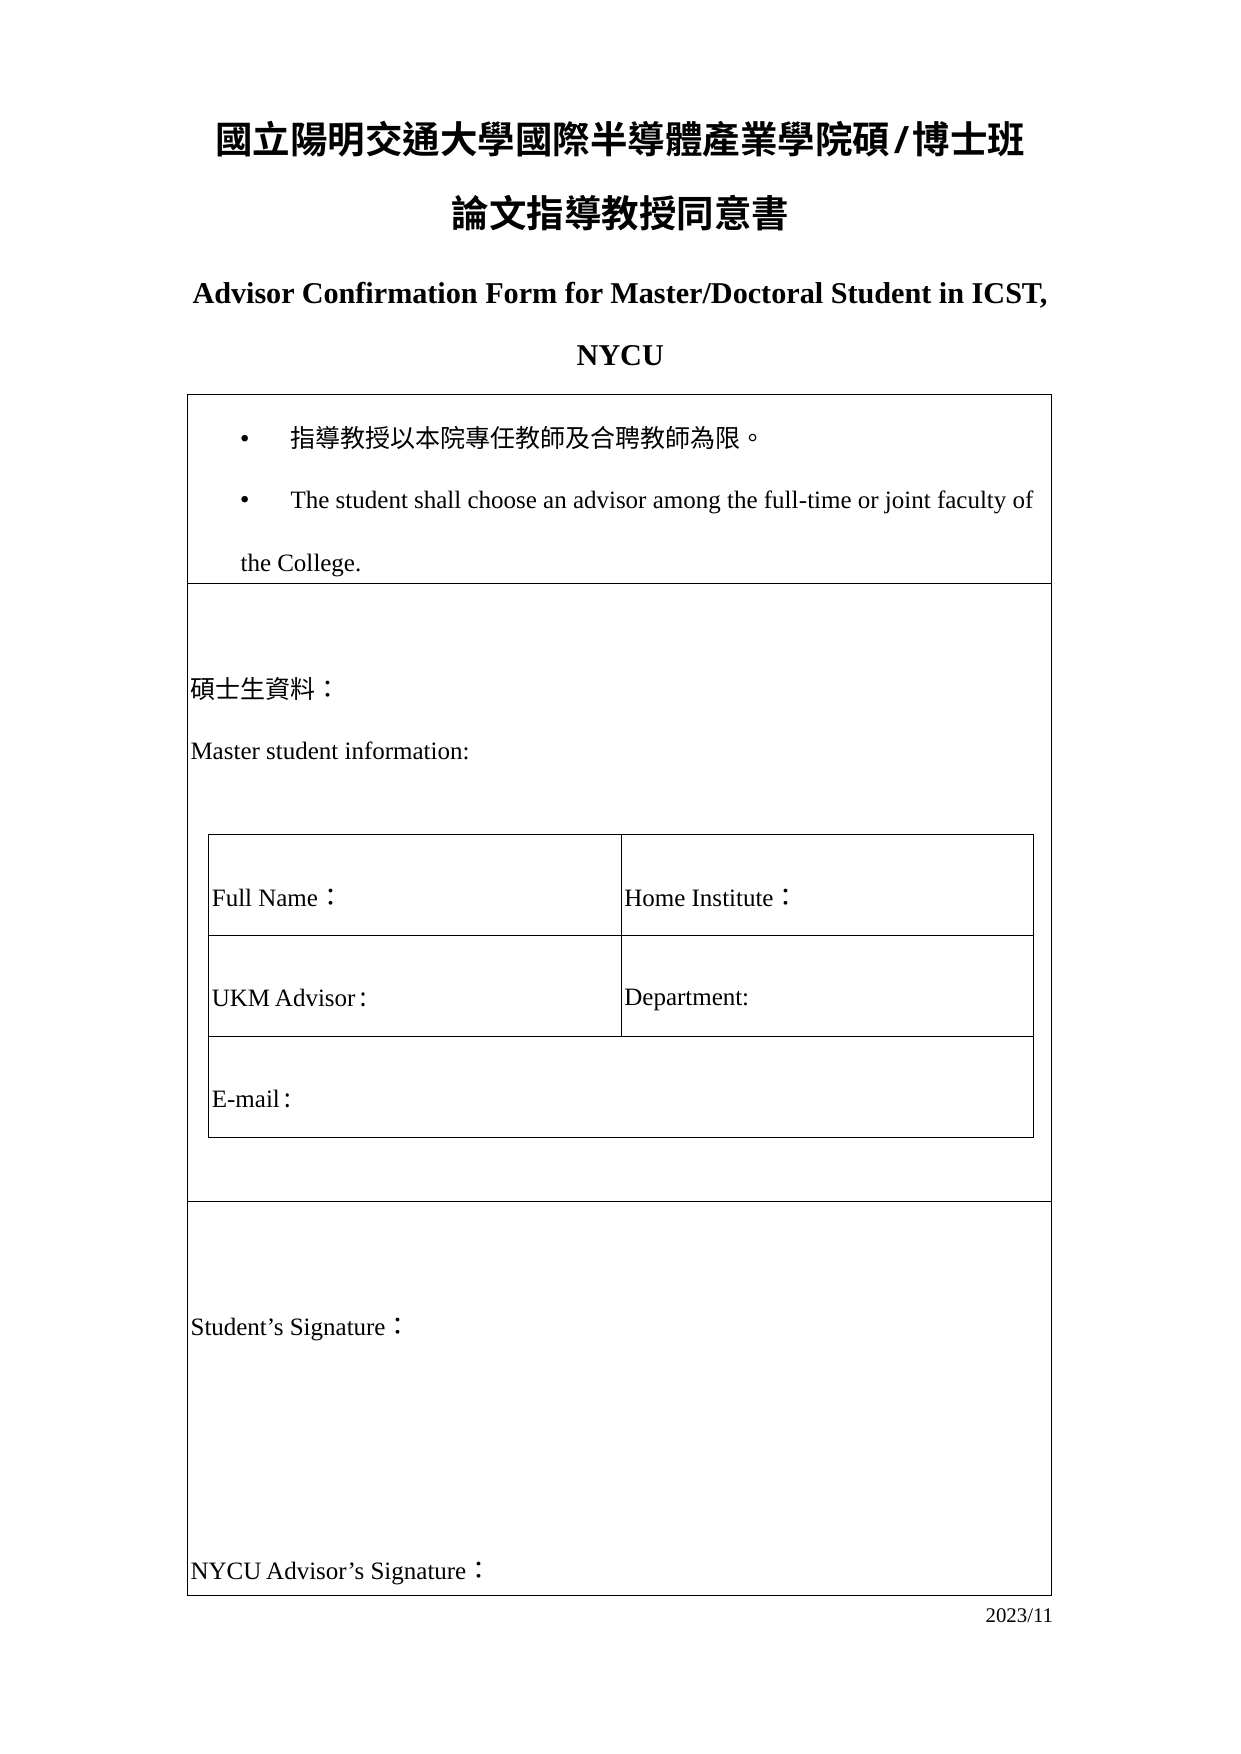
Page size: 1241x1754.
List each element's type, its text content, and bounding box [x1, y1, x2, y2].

table_header 指導教授以本院專任教師及合聘教師為限。 The student shall choose an advisor among the full-time or joint faculty of the College. [188, 395, 1051, 583]
table_cell Department: [622, 936, 1033, 1036]
text 論文指導教授同意書 [187, 169, 1053, 232]
table_cell E-mail: [209, 1037, 1033, 1137]
table_cell Student’s Signature： NYCU Advisor’s Signature： [188, 1202, 1051, 1594]
table_header Full Name： [209, 835, 621, 935]
table_cell UKM Advisor: [209, 936, 621, 1036]
text Advisor Confirmation Form for Master/Doctoral Student in ICST, NYCU [187, 251, 1053, 376]
table_cell 碩士生資料： Master student information: [188, 584, 1051, 1201]
text 國立陽明交通大學國際半導體產業學院碩/博士班 [187, 96, 1053, 158]
table_header Home Institute： [622, 835, 1033, 935]
